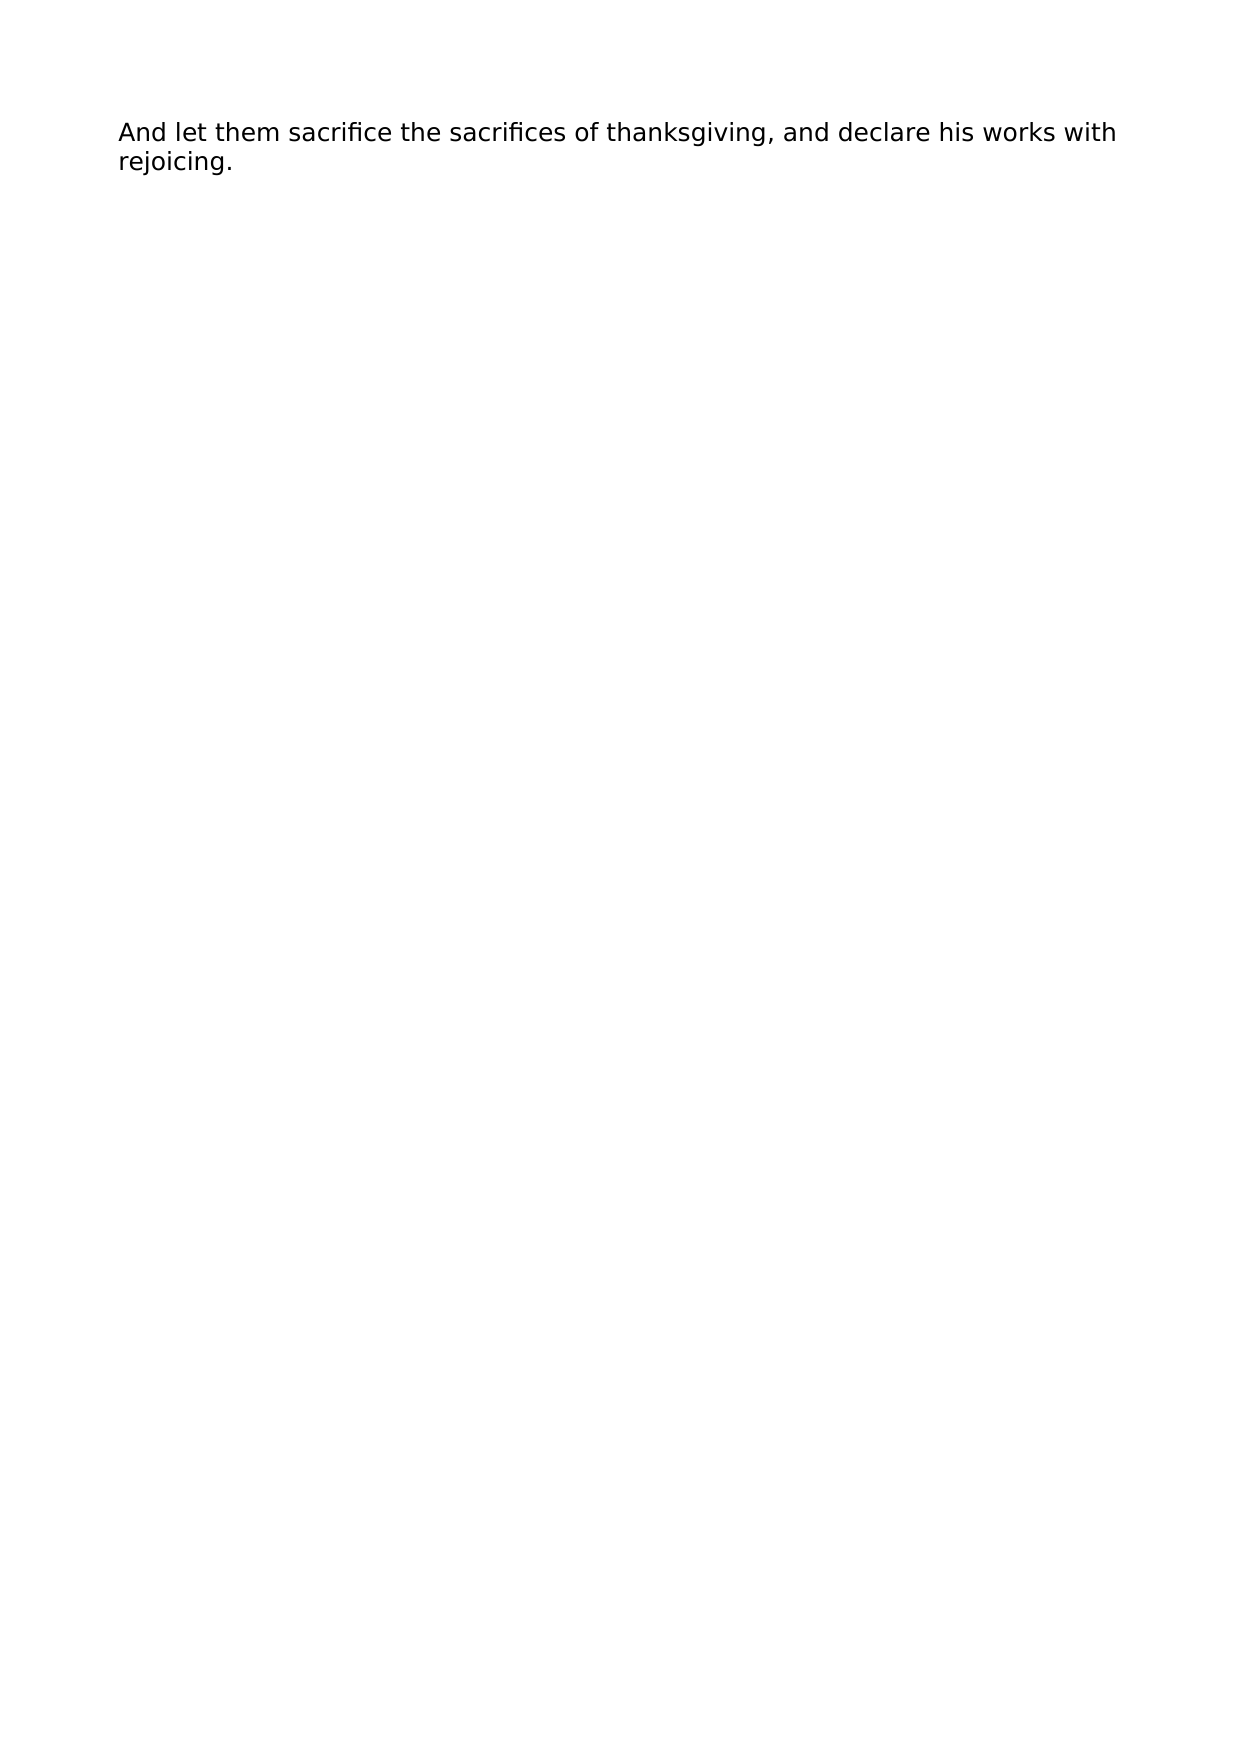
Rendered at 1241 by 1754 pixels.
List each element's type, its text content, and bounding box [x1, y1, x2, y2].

text And let them sacrifice the sacrifices of thanksgiving, and declare his works with rejoicing. [118, 118, 1122, 176]
